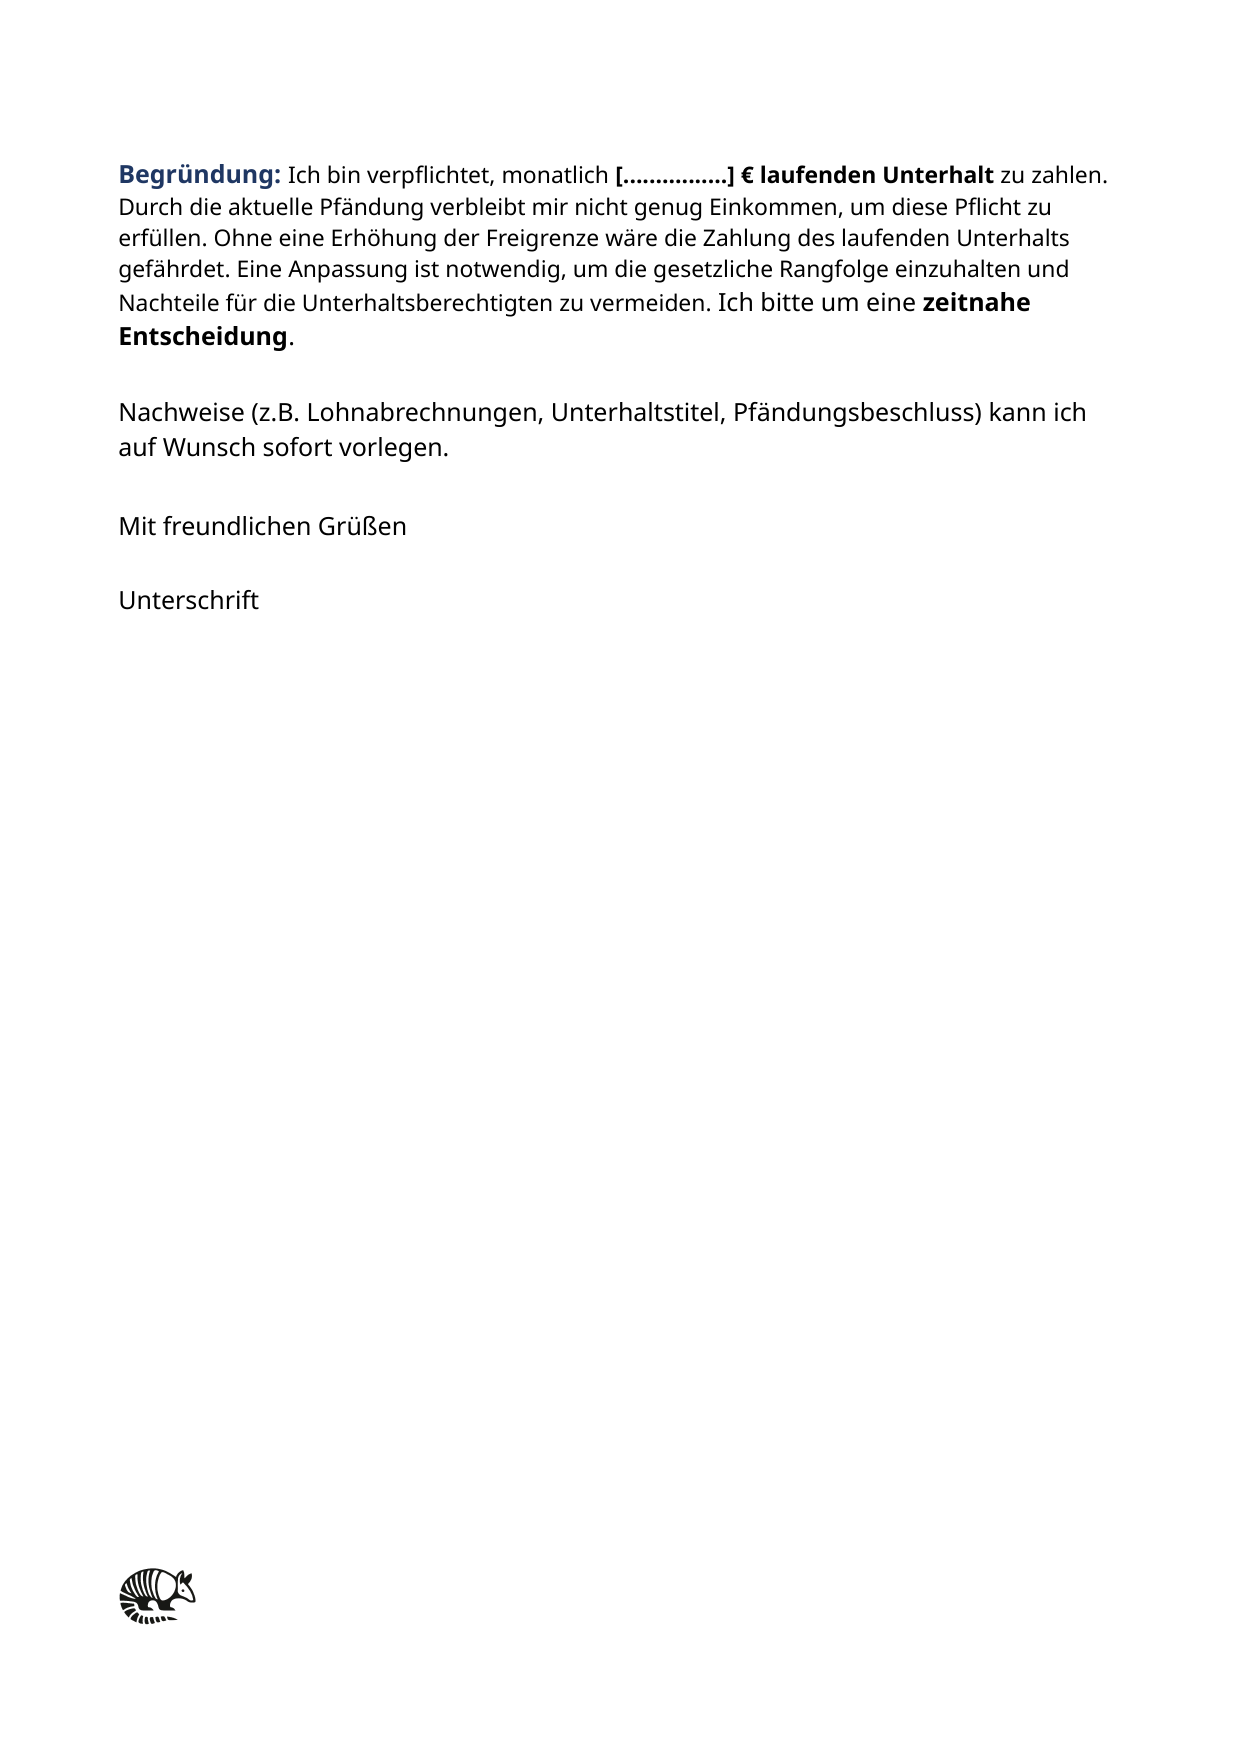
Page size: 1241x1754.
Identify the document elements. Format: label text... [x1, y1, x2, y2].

text Begründung: Ich bin verpflichtet, monatlich [................] € laufenden Unterhalt zu zahlen. Durch die aktuelle Pfändung verbleibt mir nicht genug Einkommen, um diese Pflicht zu erfüllen. Ohne eine Erhöhung der Freigrenze wäre die Zahlung des laufenden Unterhalts gefährdet. Eine Anpassung ist notwendig, um die gesetzliche Rangfolge einzuhalten und Nachteile für die Unterhaltsberechtigten zu vermeiden. Ich bitte um eine zeitnahe Entscheidung. [118, 156, 1122, 352]
picture [118, 1556, 197, 1636]
text Mit freundlichen Grüßen [118, 509, 1122, 543]
text Nachweise (z.B. Lohnabrechnungen, Unterhaltstitel, Pfändungsbeschluss) kann ich auf Wunsch sofort vorlegen. [118, 395, 1122, 463]
text Unterschrift [118, 549, 1122, 617]
